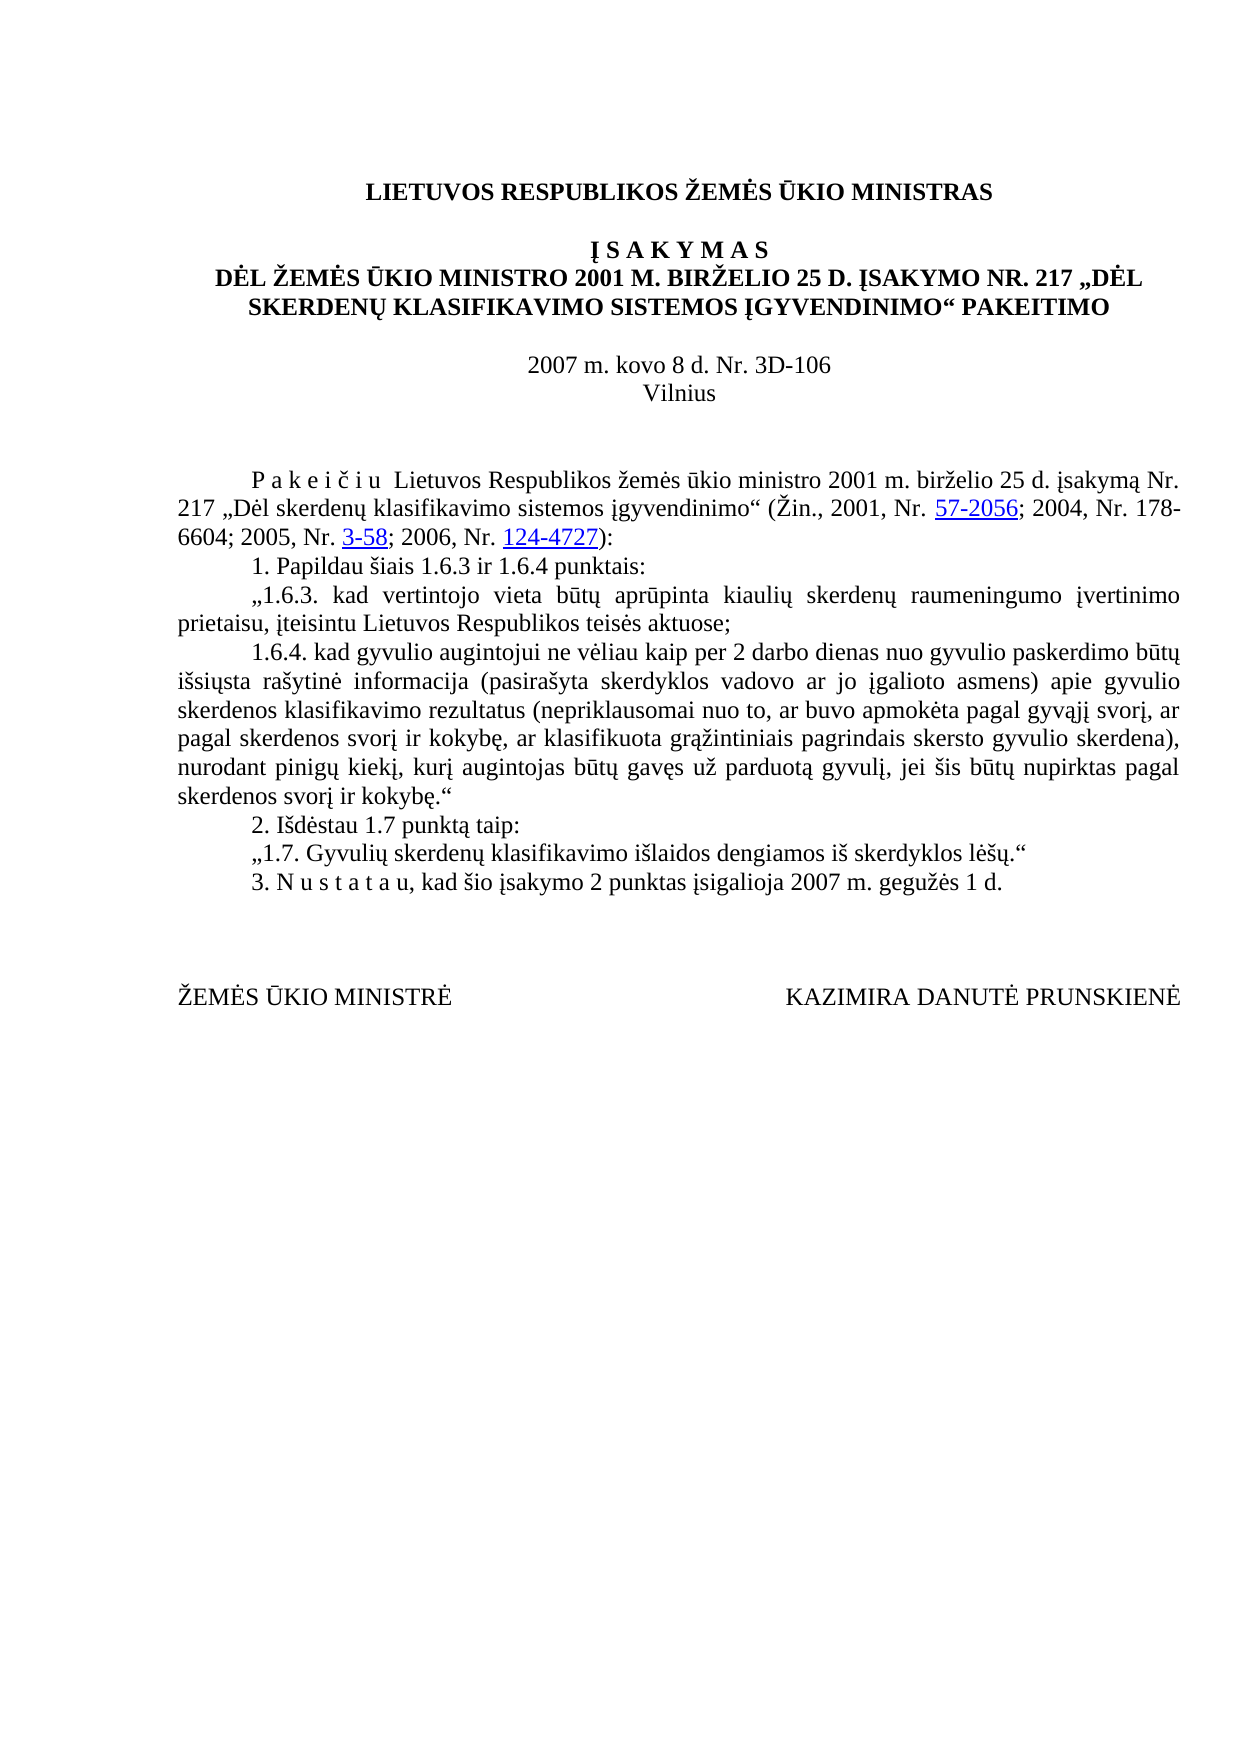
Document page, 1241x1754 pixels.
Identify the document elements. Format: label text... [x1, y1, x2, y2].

text „1.6.3. kad vertintojo vieta būtų aprūpinta kiaulių skerdenų raumeningumo įvertinimo prietaisu, įteisintu Lietuvos Respublikos teisės aktuose; [177, 580, 1181, 637]
text LIETUVOS RESPUBLIKOS ŽEMĖS ŪKIO MINISTRAS [177, 177, 1181, 206]
text 1.6.4. kad gyvulio augintojui ne vėliau kaip per 2 darbo dienas nuo gyvulio paskerdimo būtų išsiųsta rašytinė informacija (pasirašyta skerdyklos vadovo ar jo įgalioto asmens) apie gyvulio skerdenos klasifikavimo rezultatus (nepriklausomai nuo to, ar buvo apmokėta pagal gyvąjį svorį, ar pagal skerdenos svorį ir kokybę, ar klasifikuota grąžintiniais pagrindais skersto gyvulio skerdena), nurodant pinigų kiekį, kurį augintojas būtų gavęs už parduotą gyvulį, jei šis būtų nupirktas pagal skerdenos svorį ir kokybę.“ [177, 637, 1181, 810]
text Vilnius [177, 378, 1181, 407]
text 3. Nustatau, kad šio įsakymo 2 punktas įsigalioja 2007 m. gegužės 1 d. [177, 867, 1181, 896]
text „1.7. Gyvulių skerdenų klasifikavimo išlaidos dengiamos iš skerdyklos lėšų.“ [177, 838, 1181, 867]
text 2. Išdėstau 1.7 punktą taip: [177, 810, 1181, 838]
text Pakeičiu Lietuvos Respublikos žemės ūkio ministro 2001 m. birželio 25 d. įsakymą Nr. 217 „Dėl skerdenų klasifikavimo sistemos įgyvendinimo“ (Žin., 2001, Nr. 57-2056; 2004, Nr. 178-6604; 2005, Nr. 3-58; 2006, Nr. 124-4727): [177, 465, 1181, 551]
text DĖL ŽEMĖS ŪKIO MINISTRO 2001 M. BIRŽELIO 25 D. ĮSAKYMO NR. 217 „DĖL SKERDENŲ KLASIFIKAVIMO SISTEMOS ĮGYVENDINIMO“ PAKEITIMO [177, 263, 1181, 321]
text Į S A K Y M A S [177, 235, 1181, 263]
text ŽEMĖS ŪKIO MINISTRĖ KAZIMIRA DANUTĖ PRUNSKIENĖ [177, 982, 1181, 1011]
text 2007 m. kovo 8 d. Nr. 3D-106 [177, 350, 1181, 378]
text 1. Papildau šiais 1.6.3 ir 1.6.4 punktais: [177, 551, 1181, 580]
